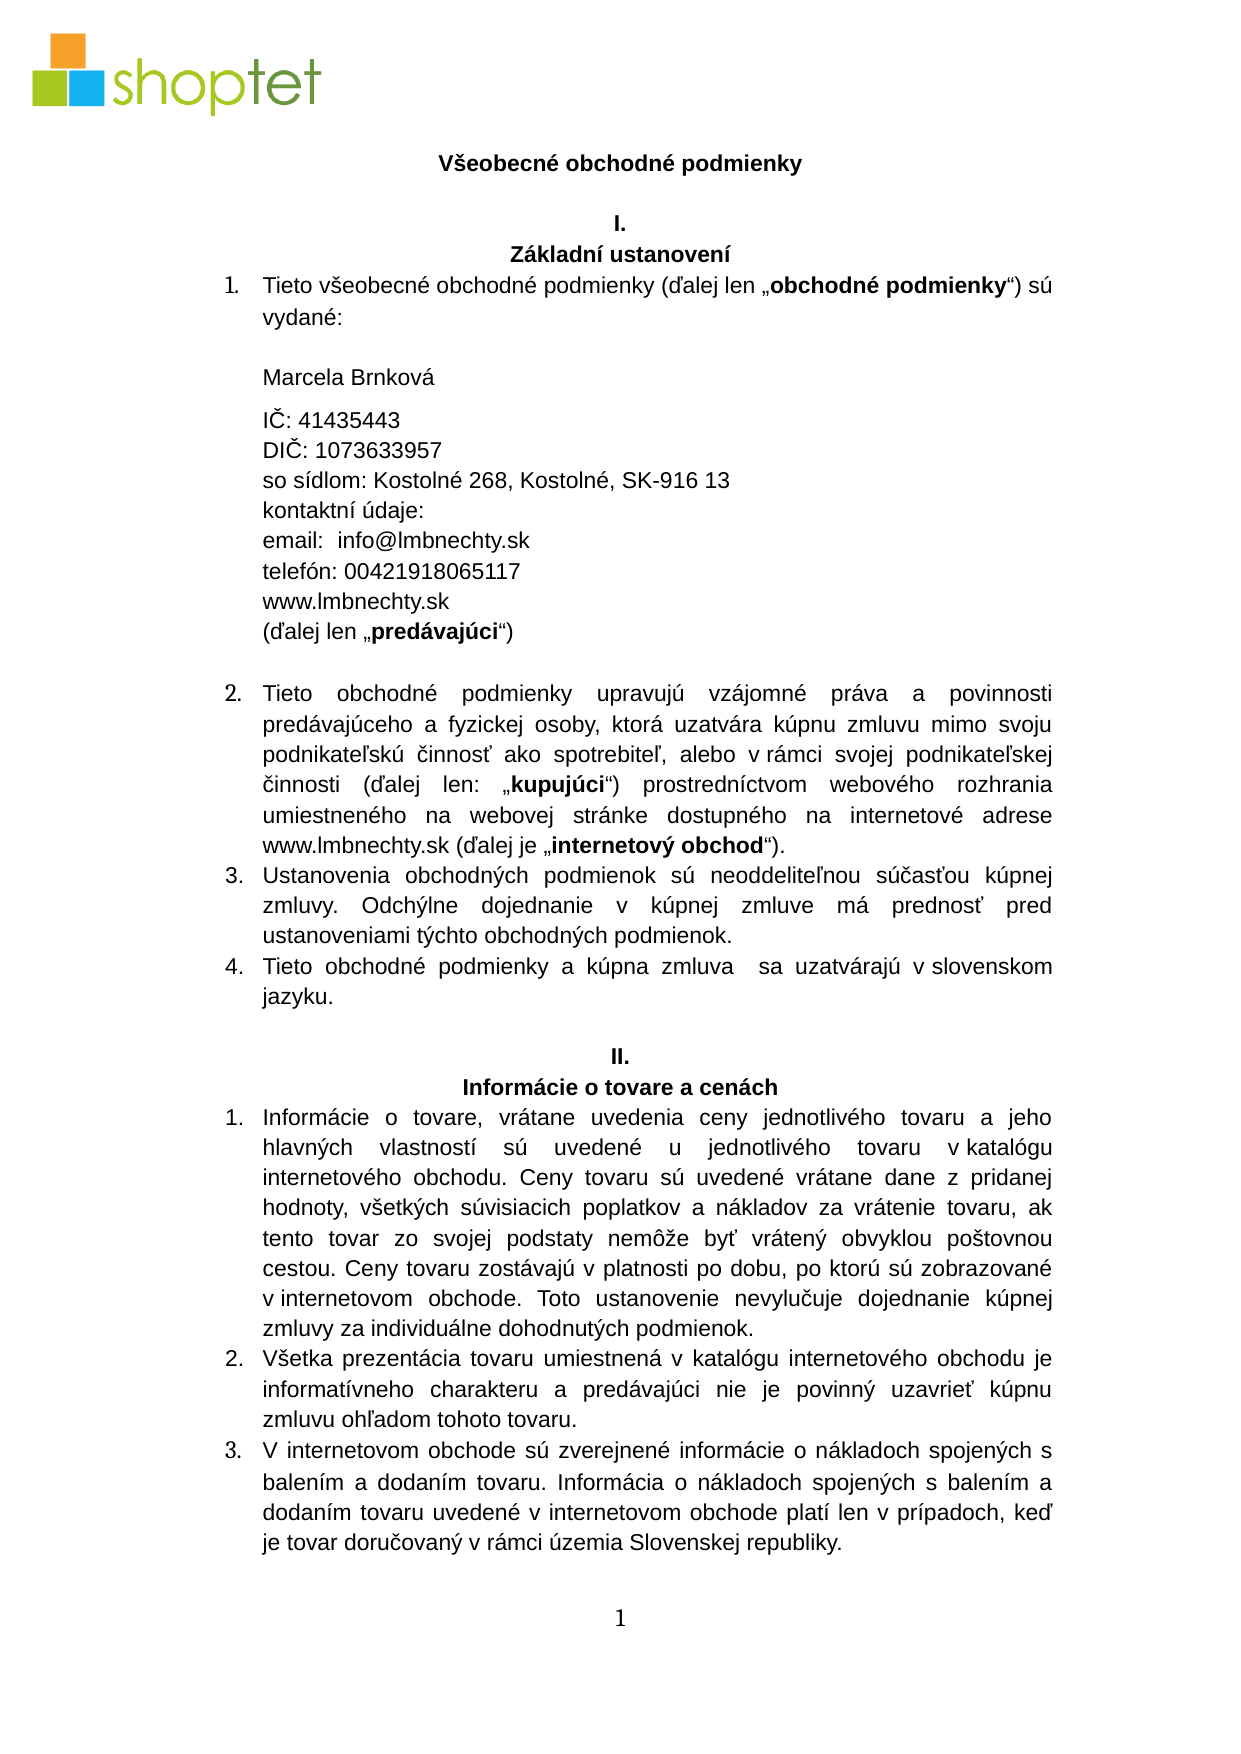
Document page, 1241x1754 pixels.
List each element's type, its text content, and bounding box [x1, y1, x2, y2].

list Informácie o tovare, vrátane uvedenia ceny jednotlivého tovaru a jeho hlavných vlastností sú uvedené u jednotlivého tovaru v katalógu internetového obchodu. Ceny tovaru sú uvedené vrátane dane z pridanej hodnoty, všetkých súvisiacich poplatkov a nákladov za vrátenie tovaru, ak tento tovar zo svojej podstaty nemôže byť vrátený obvyklou poštovnou cestou. Ceny tovaru zostávajú v platnosti po dobu, po ktorú sú zobrazované v internetovom obchode. Toto ustanovenie nevylučuje dojednanie kúpnej zmluvy za individuálne dohodnutých podmienok. [225, 1104, 1053, 1342]
text telefón: 00421918065117 [187, 558, 1053, 584]
list Tieto obchodné podmienky upravujú vzájomné práva a povinnosti predávajúceho a fyzickej osoby, ktorá uzatvára kúpnu zmluvu mimo svoju podnikateľskú činnosť ako spotrebiteľ, alebo v rámci svojej podnikateľskej činnosti (ďalej len: „kupujúci“) prostredníctvom webového rozhrania umiestneného na webovej stránke dostupného na internetové adrese www.lmbnechty.sk (ďalej je „internetový obchod“). [225, 678, 1053, 858]
text email: info@lmbnechty.sk [187, 527, 1053, 554]
text II. [187, 1043, 1053, 1070]
list Tieto všeobecné obchodné podmienky (ďalej len „obchodné podmienky“) sú vydané: [225, 271, 1053, 330]
list Tieto obchodné podmienky a kúpna zmluva sa uzatvárajú v slovenskom jazyku. [225, 953, 1053, 1009]
text Všeobecné obchodné podmienky [187, 150, 1053, 176]
text Základní ustanovení [187, 241, 1053, 267]
text kontaktní údaje: [187, 497, 1053, 523]
text DIČ: 1073633957 [187, 437, 1053, 463]
list V internetovom obchode sú zverejnené informácie o nákladoch spojených s balením a dodaním tovaru. Informácia o nákladoch spojených s balením a dodaním tovaru uvedené v internetovom obchode platí len v prípadoch, keď je tovar doručovaný v rámci územia Slovenskej republiky. [225, 1436, 1053, 1555]
list Všetka prezentácia tovaru umiestnená v katalógu internetového obchodu je informatívneho charakteru a predávajúci nie je povinný uzavrieť kúpnu zmluvu ohľadom tohoto tovaru. [225, 1345, 1053, 1432]
text I. [187, 210, 1053, 237]
text Informácie o tovare a cenách [187, 1073, 1053, 1100]
text (ďalej len „predávajúci“) [187, 618, 1053, 644]
list Ustanovenia obchodných podmienok sú neoddeliteľnou súčasťou kúpnej zmluvy. Odchýlne dojednanie v kúpnej zmluve má prednosť pred ustanoveniami týchto obchodných podmienok. [225, 862, 1053, 949]
text so sídlom: Kostolné 268, Kostolné, SK-916 13 [187, 467, 1053, 493]
text IČ: 41435443 [187, 407, 1053, 433]
text www.lmbnechty.sk [187, 588, 1053, 614]
text Marcela Brnková [187, 364, 1053, 390]
